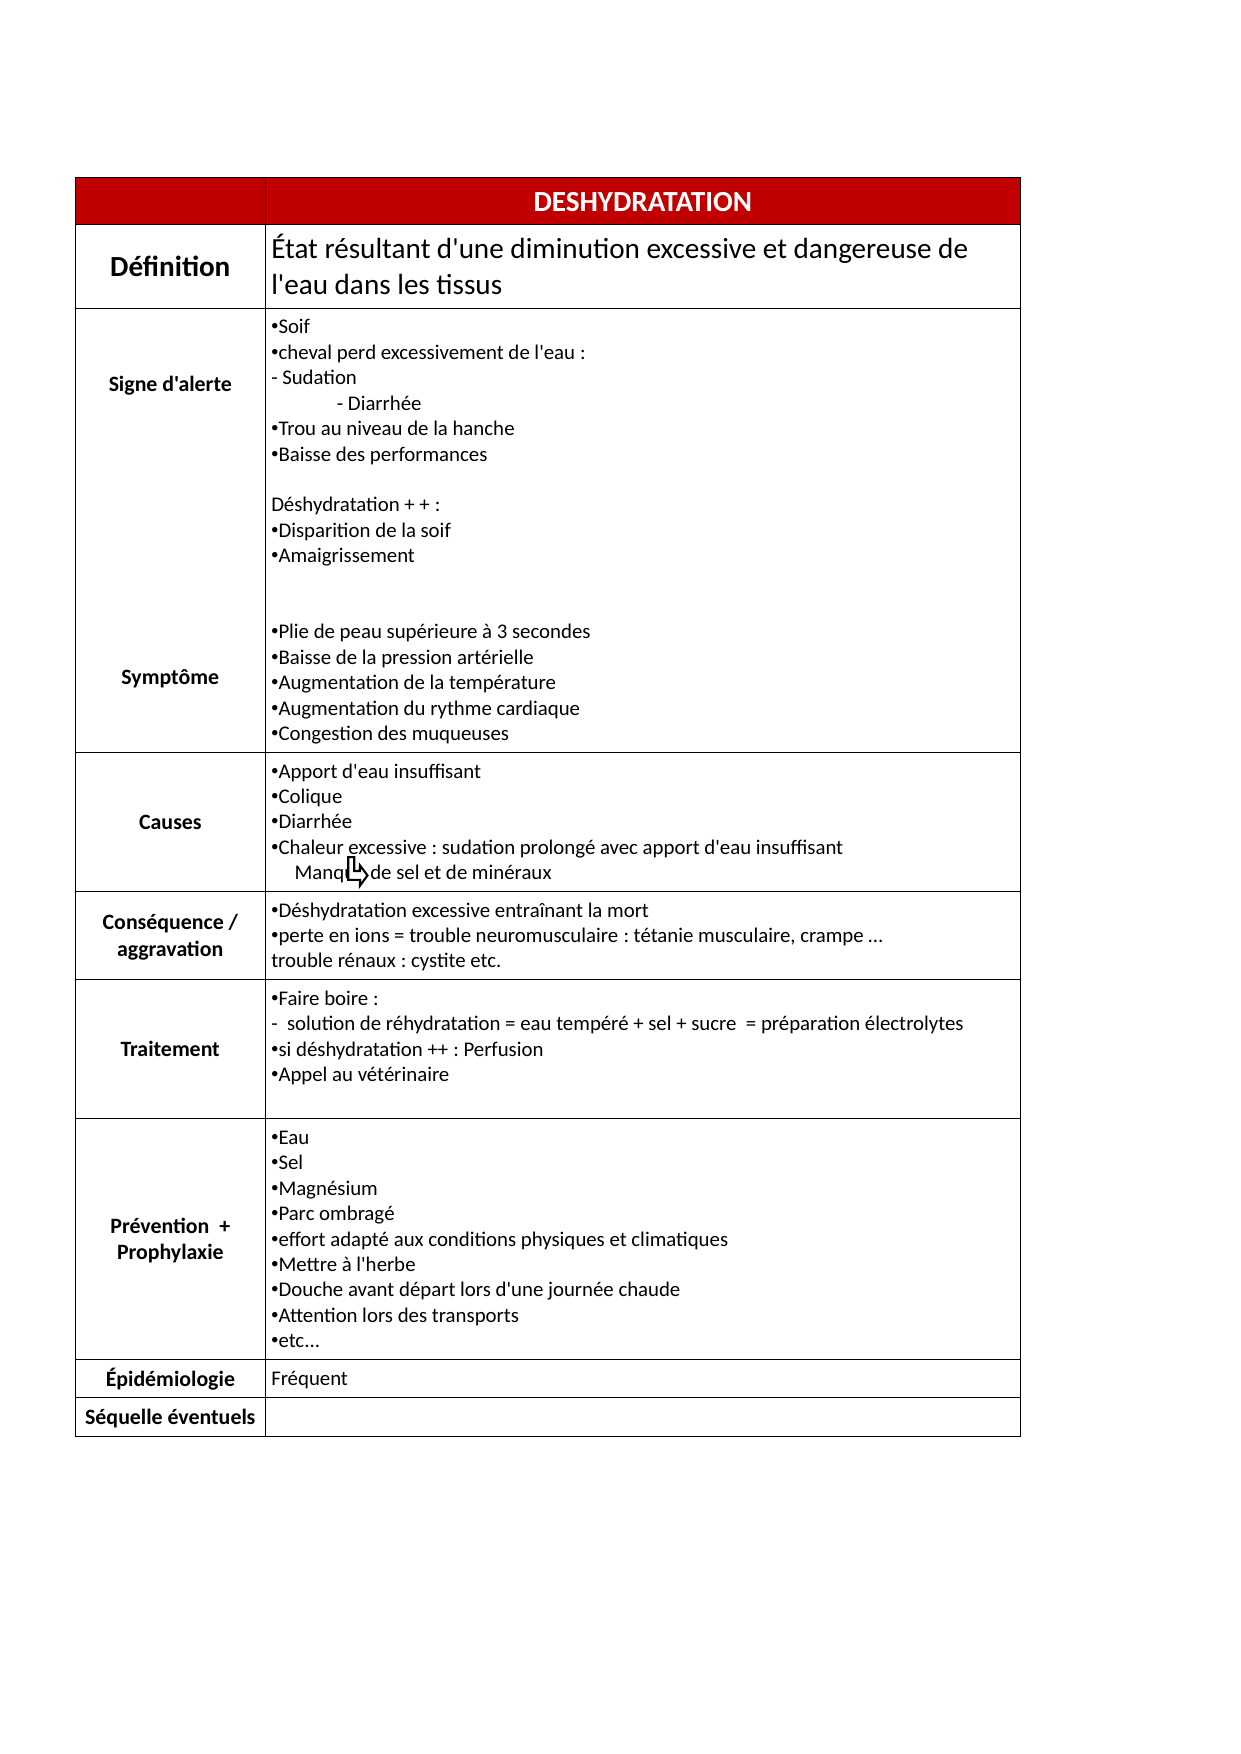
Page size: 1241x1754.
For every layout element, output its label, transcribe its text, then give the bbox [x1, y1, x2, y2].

table_cell Déshydratation excessive entraînant la mort perte en ions = trouble neuromusculaire : tétanie musculaire, crampe … trouble rénaux : cystite etc. [266, 892, 1020, 979]
table_cell Fréquent [266, 1360, 1020, 1397]
table_cell Soif cheval perd excessivement de l'eau : - Sudation - Diarrhée Trou au niveau de la hanche Baisse des performances Déshydratation + + : Disparition de la soif Amaigrissement Plie de peau supérieure à 3 secondes Baisse de la pression artérielle Augmentation de la température Augmentation du rythme cardiaque Congestion des muqueuses [266, 309, 1020, 752]
table_cell Causes [76, 753, 265, 891]
table_cell État résultant d'une diminution excessive et dangereuse de l'eau dans les tissus [266, 225, 1020, 307]
table_header [76, 178, 265, 224]
table_cell Conséquence / aggravation [76, 892, 265, 979]
table_cell Séquelle éventuels [76, 1398, 265, 1436]
table_cell Signe d'alerte Symptôme [76, 309, 265, 752]
table_cell Prévention + Prophylaxie [76, 1119, 265, 1359]
table_cell [266, 1398, 1020, 1436]
table_header DESHYDRATATION [266, 178, 1020, 224]
table_cell Traitement [76, 980, 265, 1118]
table_cell Eau Sel Magnésium Parc ombragé effort adapté aux conditions physiques et climatiques Mettre à l'herbe Douche avant départ lors d'une journée chaude Attention lors des transports etc... [266, 1119, 1020, 1359]
table_cell Épidémiologie [76, 1360, 265, 1397]
table_cell Faire boire : - solution de réhydratation = eau tempéré + sel + sucre = préparation électrolytes si déshydratation ++ : Perfusion Appel au vétérinaire [266, 980, 1020, 1118]
table_cell Apport d'eau insuffisant Colique Diarrhée Chaleur excessive : sudation prolongé avec apport d'eau insuffisant Manque de sel et de minéraux [266, 753, 1020, 891]
table_cell Définition [76, 225, 265, 307]
